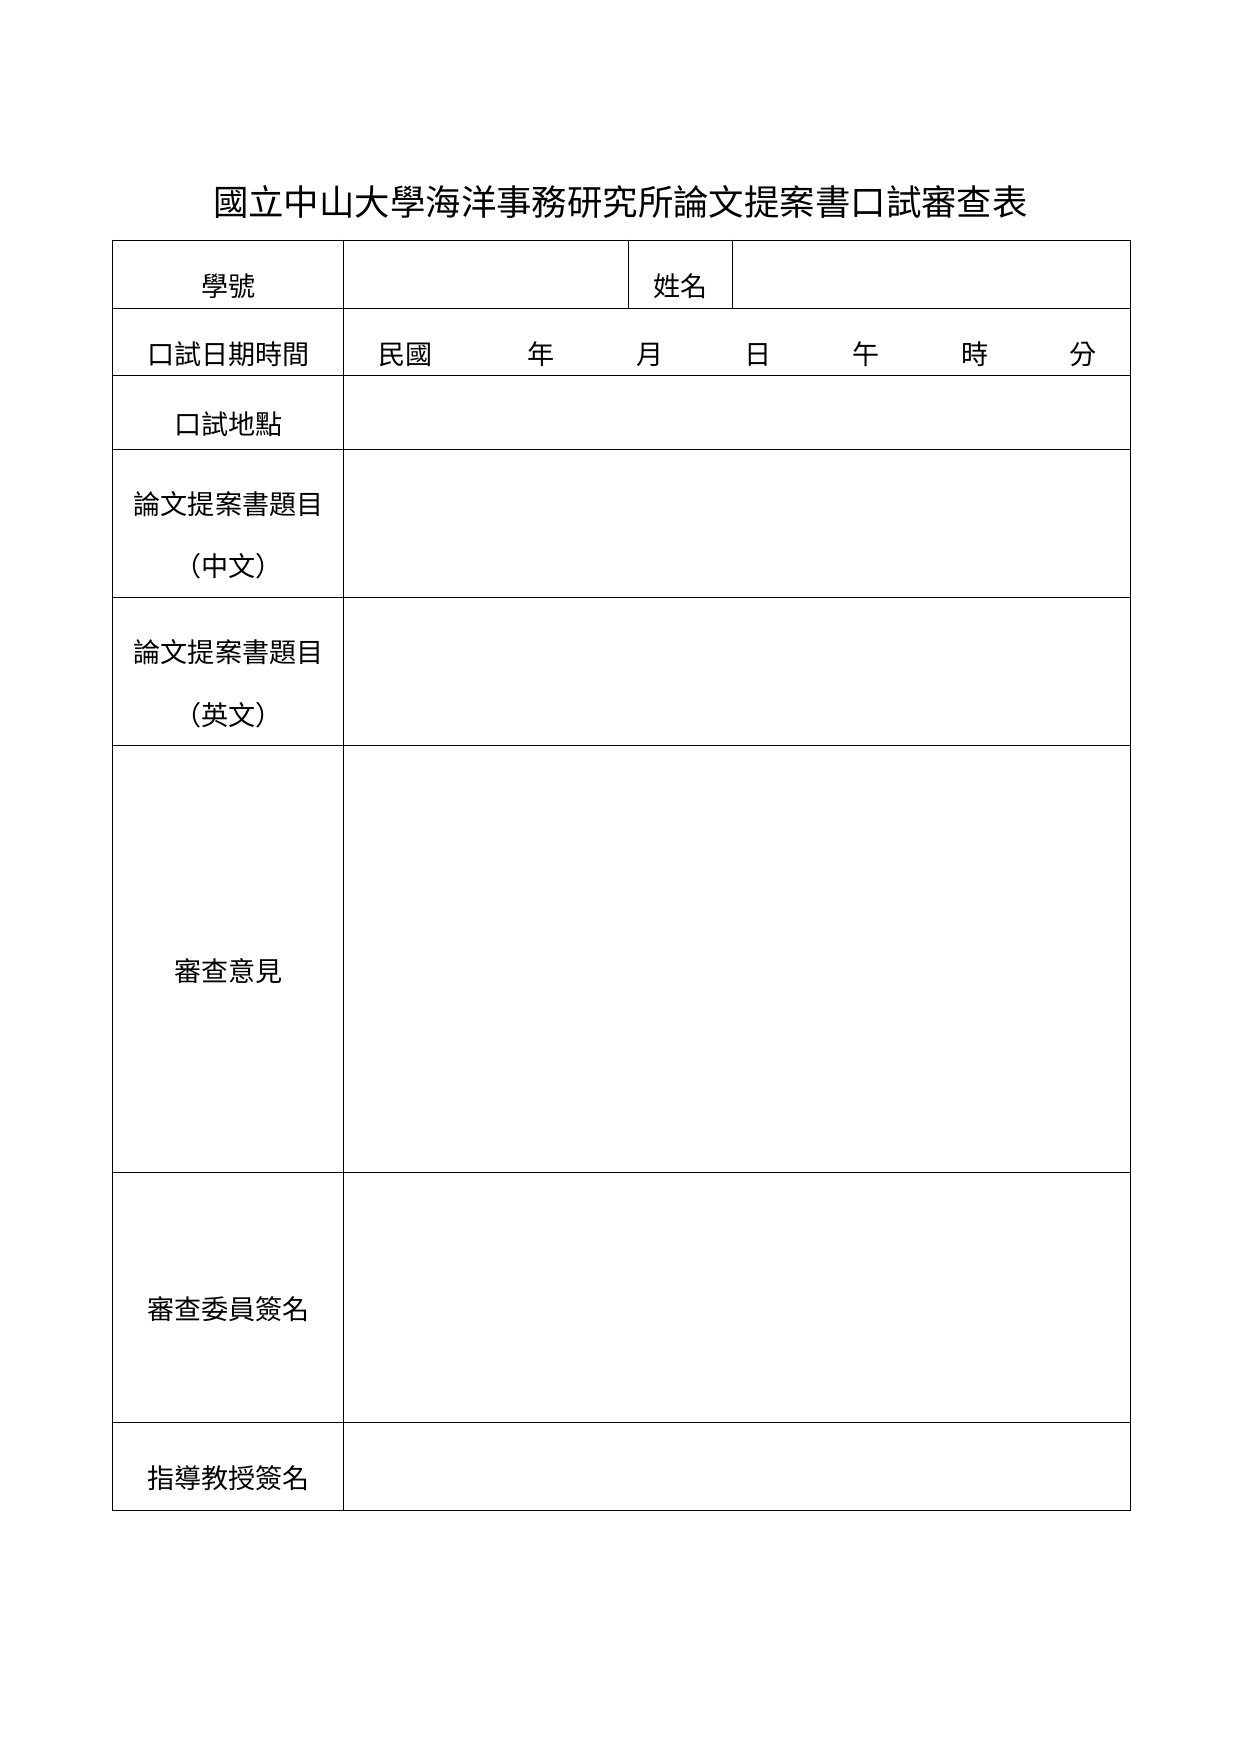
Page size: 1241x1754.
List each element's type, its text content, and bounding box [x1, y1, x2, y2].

table_cell [344, 376, 1130, 448]
table_header 學號 [113, 241, 343, 308]
text 國立中山大學海洋事務研究所論文提案書口試審查表 [112, 158, 1128, 221]
table_cell 民國 年 月 日 午 時 分 [344, 309, 1130, 375]
table_cell 口試日期時間 [113, 309, 343, 375]
table_cell [344, 598, 1130, 745]
table_cell [344, 450, 1130, 597]
table_cell [344, 746, 1130, 1172]
table_cell 指導教授簽名 [113, 1423, 343, 1510]
table_header [344, 241, 628, 308]
table_cell 審查委員簽名 [113, 1173, 343, 1422]
table_cell 論文提案書題目 （中文） [113, 450, 343, 597]
table_cell [344, 1423, 1130, 1510]
table_cell 口試地點 [113, 376, 343, 448]
table_header [733, 241, 1130, 308]
table_cell [344, 1173, 1130, 1422]
table_cell 審查意見 [113, 746, 343, 1172]
table_header 姓名 [629, 241, 732, 308]
table_cell 論文提案書題目 （英文） [113, 598, 343, 745]
